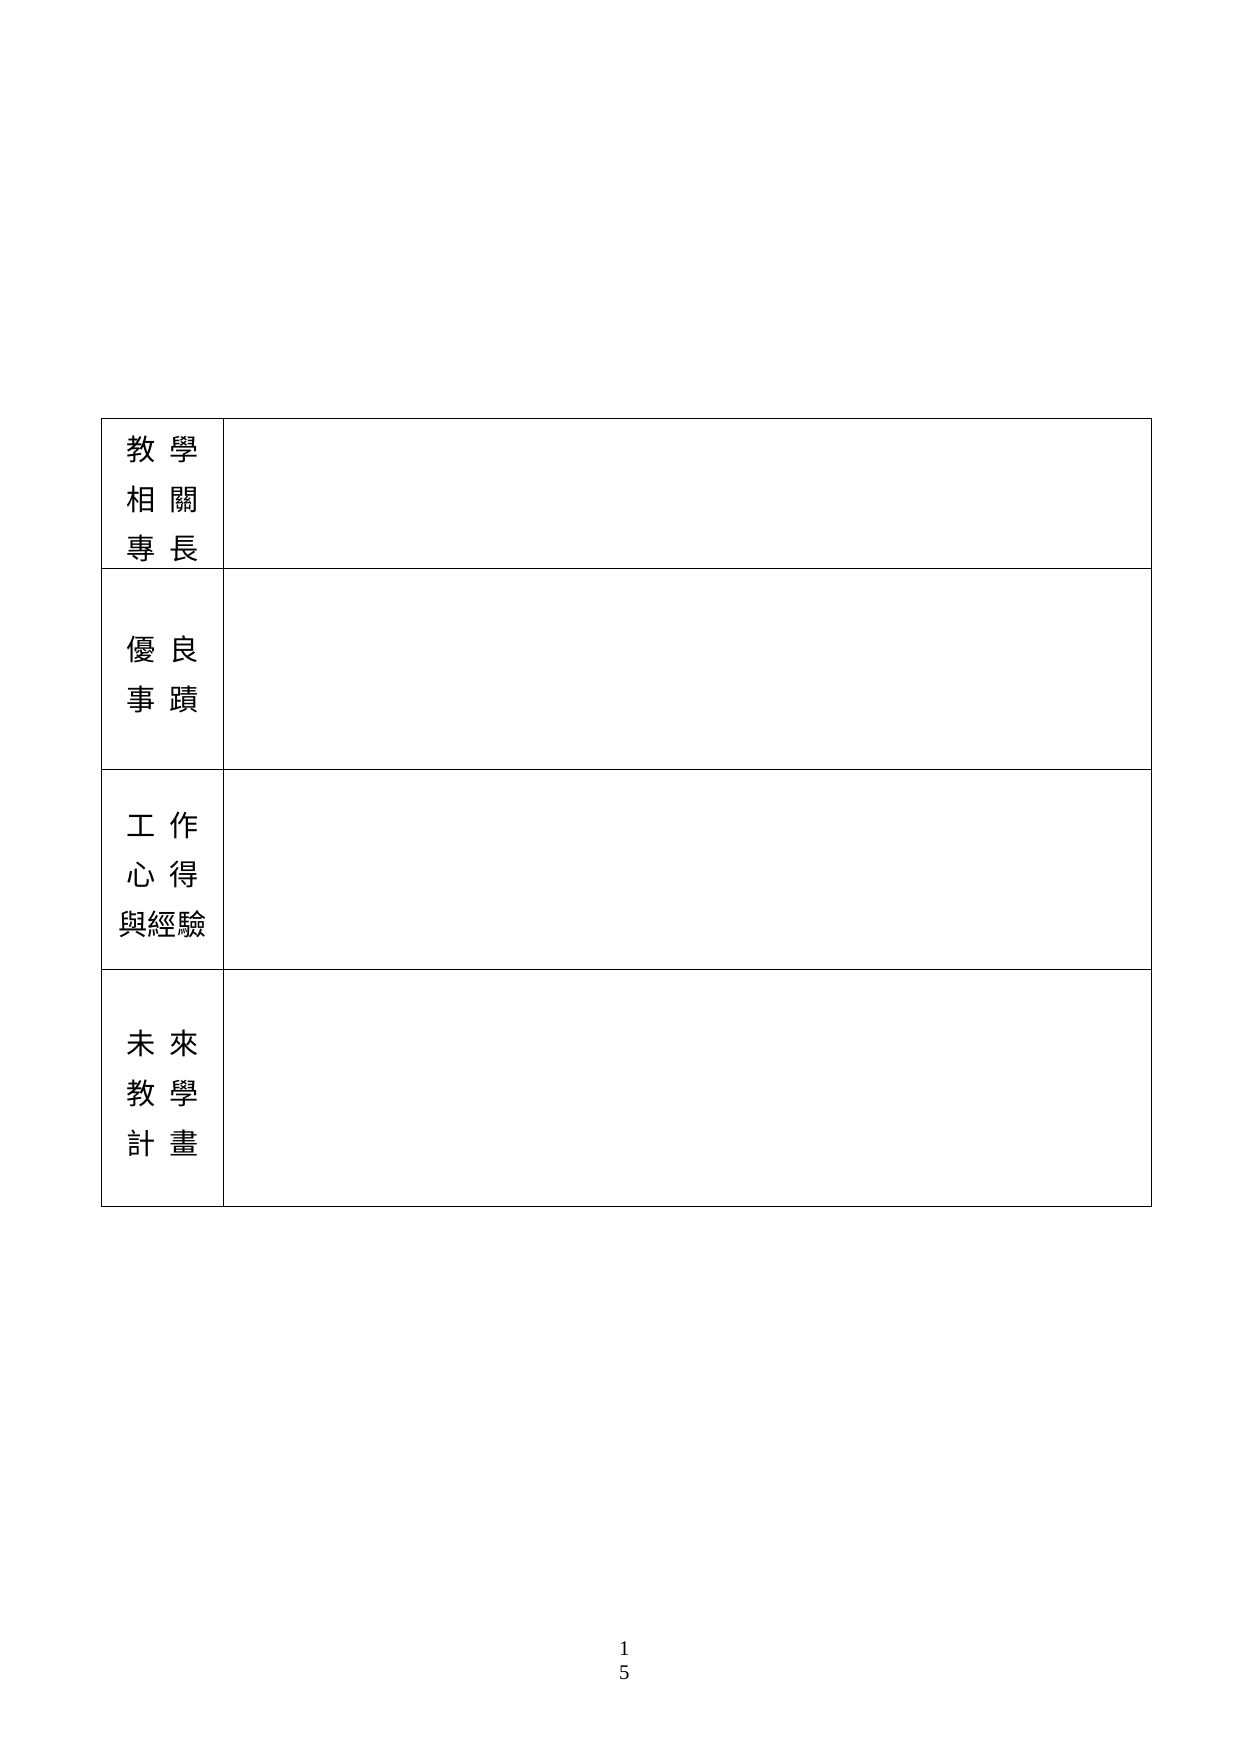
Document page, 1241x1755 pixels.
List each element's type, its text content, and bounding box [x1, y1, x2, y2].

table_cell 優 良 事 蹟 [102, 569, 223, 769]
table_cell 教 學 相 關 專 長 [102, 419, 223, 568]
table_cell 工 作 心 得 與經驗 [102, 770, 223, 969]
table_cell [224, 970, 1151, 1206]
table_cell [224, 419, 1151, 568]
table_cell [224, 770, 1151, 969]
table_cell [224, 569, 1151, 769]
table_cell 未 來 教 學 計 畫 [102, 970, 223, 1206]
